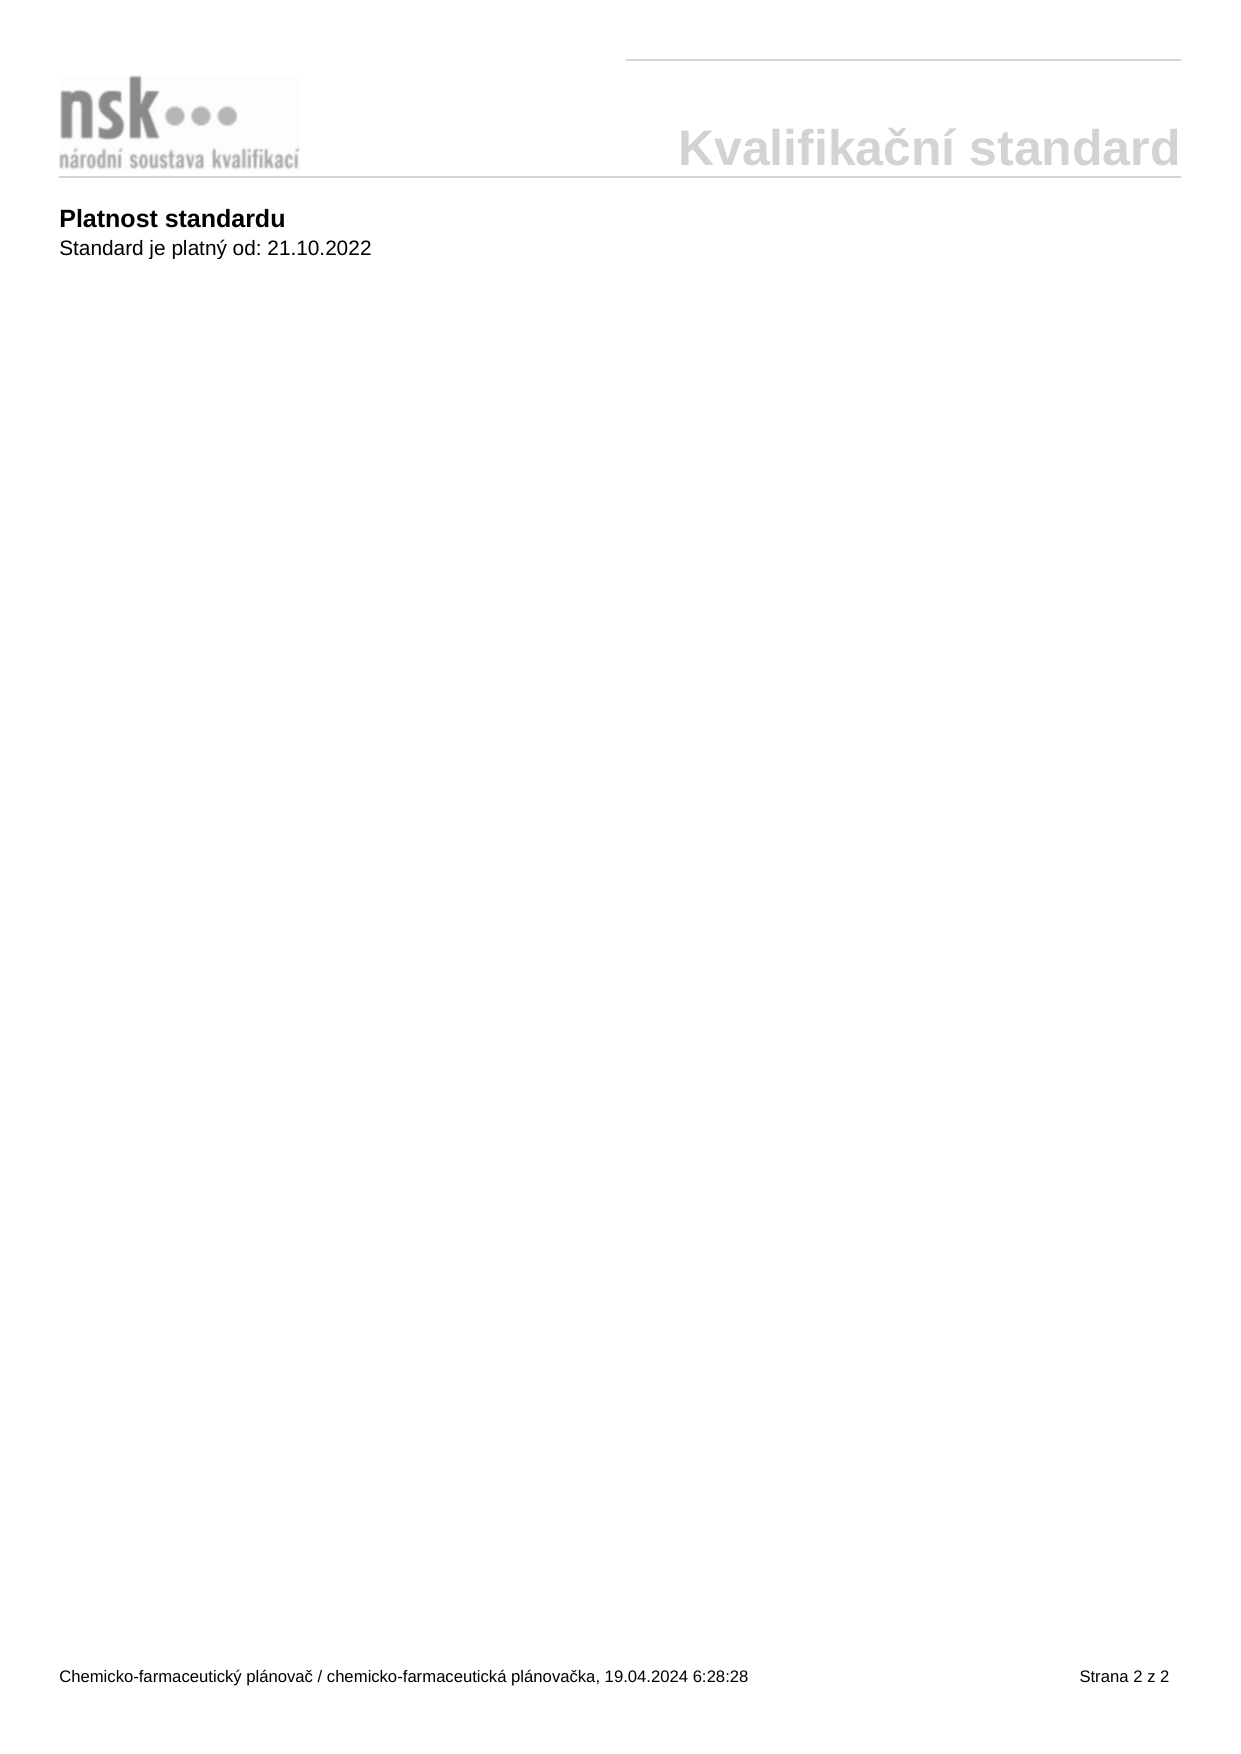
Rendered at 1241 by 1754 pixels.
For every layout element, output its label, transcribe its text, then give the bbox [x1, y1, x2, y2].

table_cell [620, 859, 626, 1159]
table_cell [1093, 1409, 1169, 1658]
table_cell [484, 859, 620, 1159]
table_cell [1169, 559, 1181, 859]
table_cell [59, 1409, 483, 1658]
table_cell [1169, 194, 1181, 200]
table_cell [59, 259, 483, 559]
table_cell [626, 1159, 862, 1409]
table_cell [862, 194, 1093, 200]
table_cell [620, 259, 626, 559]
table_cell [626, 559, 862, 859]
table_cell Strana 2 z 2 [862, 1658, 1169, 1694]
table_cell [1169, 1658, 1181, 1694]
table_cell [862, 859, 1093, 1159]
table_cell [59, 178, 1181, 194]
table_cell [484, 559, 620, 859]
table_cell [484, 1409, 620, 1658]
table_cell [626, 859, 862, 1159]
table_cell [1169, 859, 1181, 1159]
table_cell [1093, 559, 1169, 859]
table_cell Standard je platný od: 21.10.2022 [59, 236, 1181, 259]
table_cell [620, 559, 626, 859]
table_cell [1093, 859, 1169, 1159]
table_cell [1169, 1409, 1181, 1658]
table_cell Kvalifikační standard [626, 61, 1181, 176]
table_cell [862, 559, 1093, 859]
table_cell [484, 171, 620, 176]
table_cell [1093, 1159, 1169, 1409]
table_cell [1093, 259, 1169, 559]
table_cell [620, 1409, 626, 1658]
picture [58, 59, 621, 171]
table_cell [621, 59, 626, 170]
table_cell [862, 259, 1093, 559]
table_cell [59, 859, 483, 1159]
table_cell [1093, 194, 1169, 200]
table_cell [862, 1159, 1093, 1409]
table_cell [626, 259, 862, 559]
table_cell [862, 1409, 1093, 1658]
table_cell [59, 559, 483, 859]
table_cell [620, 1159, 626, 1409]
table_cell [626, 194, 862, 200]
table_cell [59, 1159, 483, 1409]
table_cell [1169, 259, 1181, 559]
table_cell [484, 259, 620, 559]
table_cell [484, 194, 620, 200]
table_cell [59, 171, 483, 176]
table_cell [484, 1159, 620, 1409]
table_cell Chemicko-farmaceutický plánovač / chemicko-farmaceutická plánovačka, 19.04.2024 6:28:28 [59, 1658, 862, 1694]
table_cell [626, 1409, 862, 1658]
table_cell Platnost standardu [59, 200, 1181, 236]
table_cell [59, 194, 483, 200]
table_cell [1169, 1159, 1181, 1409]
